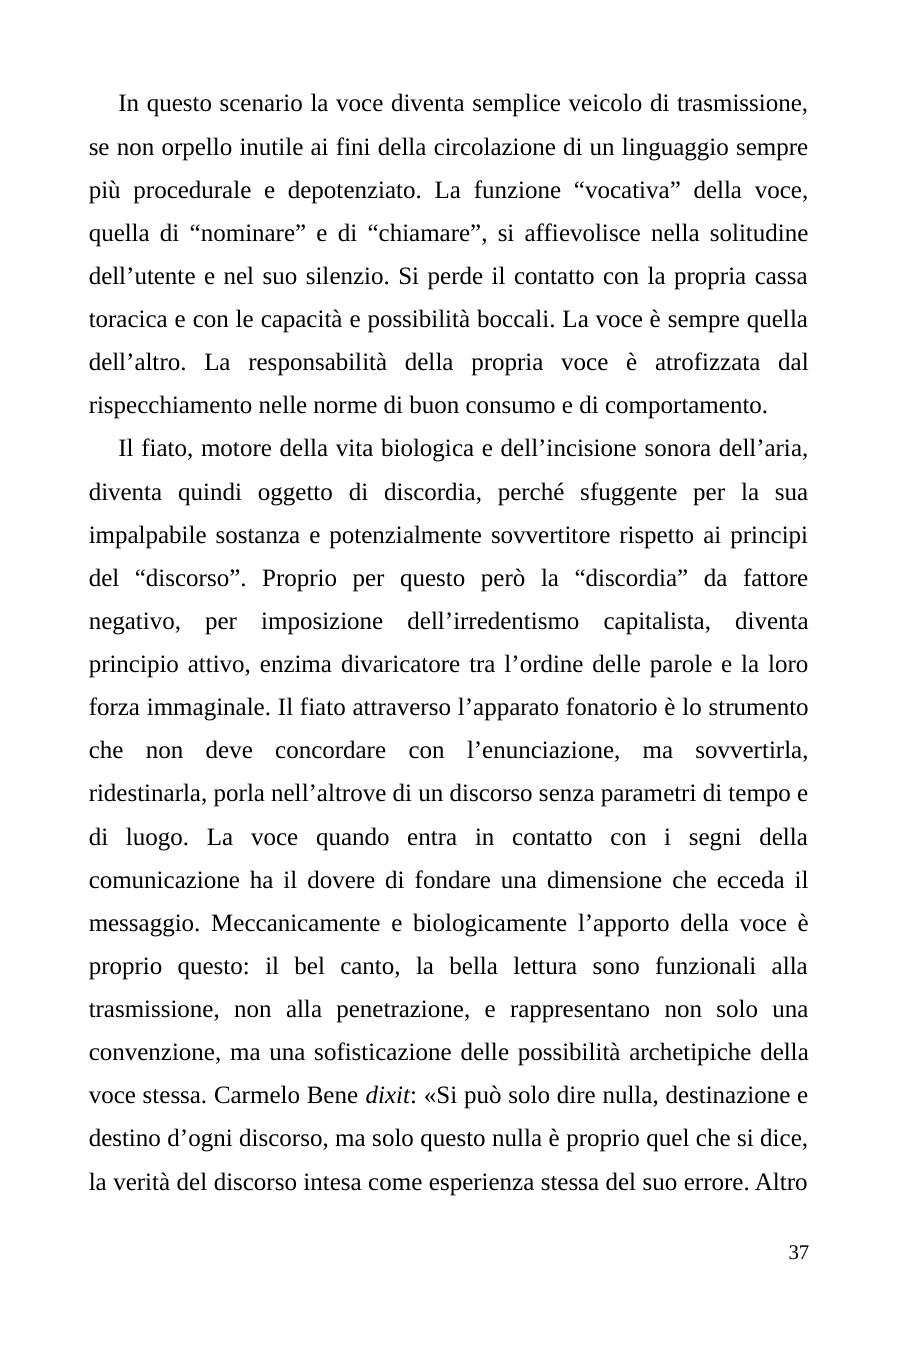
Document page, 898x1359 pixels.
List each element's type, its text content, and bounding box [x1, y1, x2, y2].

text In questo scenario la voce diventa semplice veicolo di trasmissione, se non orpello inutile ai fini della circolazione di un linguaggio sempre più procedurale e depotenziato. La funzione “vocativa” della voce, quella di “nominare” e di “chiamare”, si affievolisce nella solitudine dell’utente e nel suo silenzio. Si perde il contatto con la propria cassa toracica e con le capacità e possibilità boccali. La voce è sempre quella dell’altro. La responsabilità della propria voce è atrofizzata dal rispecchiamento nelle norme di buon consumo e di comportamento. [88, 88, 809, 419]
text Il fiato, motore della vita biologica e dell’incisione sonora dell’aria, diventa quindi oggetto di discordia, perché sfuggente per la sua impalpabile sostanza e potenzialmente sovvertitore rispetto ai principi del “discorso”. Proprio per questo però la “discordia” da fattore negativo, per imposizione dell’irredentismo capitalista, diventa principio attivo, enzima divaricatore tra l’ordine delle parole e la loro forza immaginale. Il fiato attraverso l’apparato fonatorio è lo strumento che non deve concordare con l’enunciazione, ma sovvertirla, ridestinarla, porla nell’altrove di un discorso senza parametri di tempo e di luogo. La voce quando entra in contatto con i segni della comunicazione ha il dovere di fondare una dimensione che ecceda il messaggio. Meccanicamente e biologicamente l’apporto della voce è proprio questo: il bel canto, la bella lettura sono funzionali alla trasmissione, non alla penetrazione, e rappresentano non solo una convenzione, ma una sofisticazione delle possibilità archetipiche della voce stessa. Carmelo Bene dixit: «Si può solo dire nulla, destinazione e destino d’ogni discorso, ma solo questo nulla è proprio quel che si dice, la verità del discorso intesa come esperienza stessa del suo errore. Altro [88, 433, 809, 1195]
